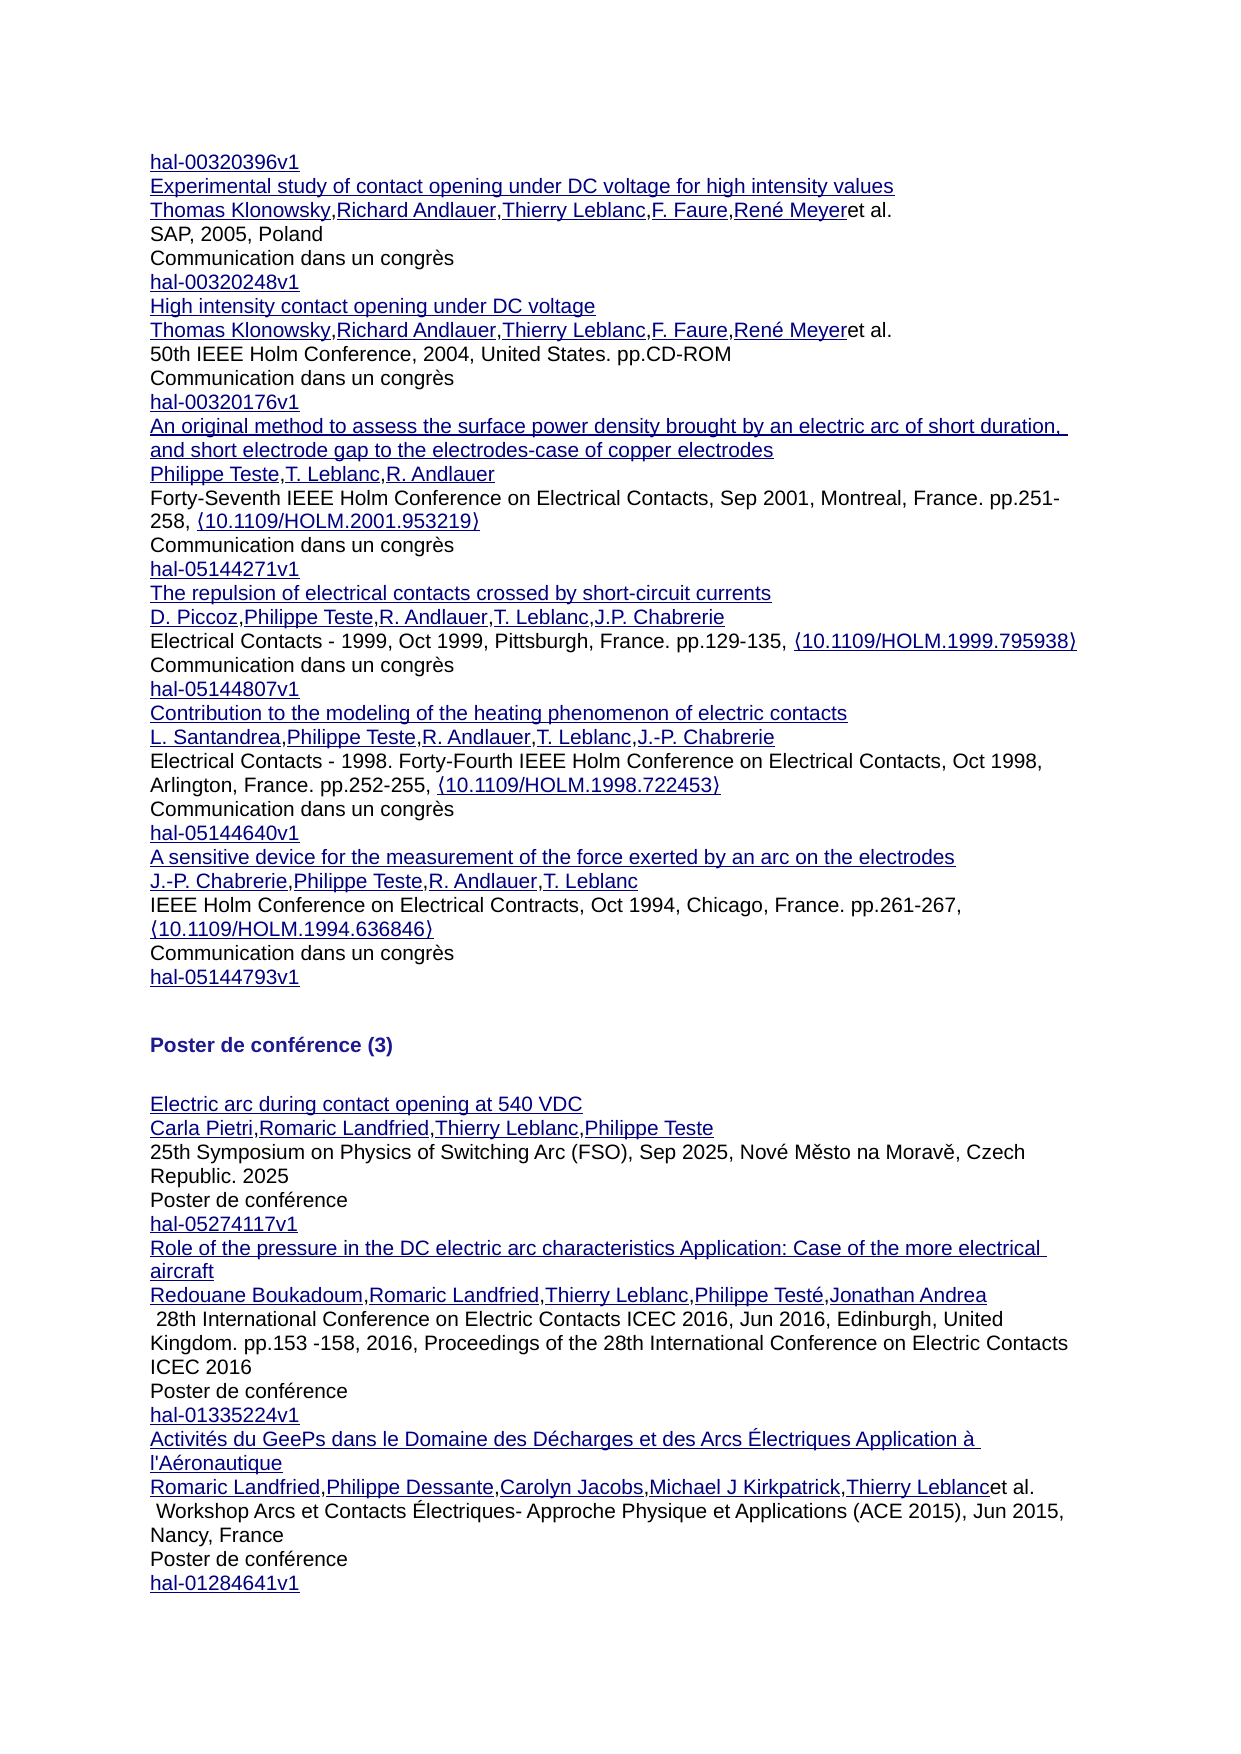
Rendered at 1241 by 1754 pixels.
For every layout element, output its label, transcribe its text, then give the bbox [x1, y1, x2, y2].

table_cell hal-00320396v1 [150, 150, 1090, 174]
table_cell An original method to assess the surface power density brought by an electric arc of short duration, and short electrode gap to the electrodes-case of copper electrodes Philippe Teste,T. Leblanc,R. Andlauer Forty-Seventh IEEE Holm Conference on Electrical Contacts, Sep 2001, Montreal, France. pp.251-258, ⟨10.1109/HOLM.2001.953219⟩ Communication dans un congrès hal-05144271v1 [150, 414, 1090, 581]
table_cell The repulsion of electrical contacts crossed by short-circuit currents D. Piccoz,Philippe Teste,R. Andlauer,T. Leblanc,J.P. Chabrerie Electrical Contacts - 1999, Oct 1999, Pittsburgh, France. pp.129-135, ⟨10.1109/HOLM.1999.795938⟩ Communication dans un congrès hal-05144807v1 [150, 581, 1090, 701]
table_header Electric arc during contact opening at 540 VDC Carla Pietri,Romaric Landfried,Thierry Leblanc,Philippe Teste 25th Symposium on Physics of Switching Arc (FSO), Sep 2025, Nové Město na Moravě, Czech Republic. 2025 Poster de conférence hal-05274117v1 [150, 1092, 1090, 1235]
subtitle Poster de conférence (3) [150, 1033, 1090, 1057]
table_cell A sensitive device for the measurement of the force exerted by an arc on the electrodes J.-P. Chabrerie,Philippe Teste,R. Andlauer,T. Leblanc IEEE Holm Conference on Electrical Contracts, Oct 1994, Chicago, France. pp.261-267, ⟨10.1109/HOLM.1994.636846⟩ Communication dans un congrès hal-05144793v1 [150, 845, 1090, 988]
table_cell Contribution to the modeling of the heating phenomenon of electric contacts L. Santandrea,Philippe Teste,R. Andlauer,T. Leblanc,J.-P. Chabrerie Electrical Contacts - 1998. Forty-Fourth IEEE Holm Conference on Electrical Contacts, Oct 1998, Arlington, France. pp.252-255, ⟨10.1109/HOLM.1998.722453⟩ Communication dans un congrès hal-05144640v1 [150, 701, 1090, 845]
table_cell High intensity contact opening under DC voltage Thomas Klonowsky,Richard Andlauer,Thierry Leblanc,F. Faure,René Meyeret al. 50th IEEE Holm Conference, 2004, United States. pp.CD-ROM Communication dans un congrès hal-00320176v1 [150, 294, 1090, 413]
table_cell Experimental study of contact opening under DC voltage for high intensity values Thomas Klonowsky,Richard Andlauer,Thierry Leblanc,F. Faure,René Meyeret al. SAP, 2005, Poland Communication dans un congrès hal-00320248v1 [150, 174, 1090, 294]
table_cell Activités du GeePs dans le Domaine des Décharges et des Arcs Électriques Application à l'Aéronautique Romaric Landfried,Philippe Dessante,Carolyn Jacobs,Michael J Kirkpatrick,Thierry Leblancet al. Workshop Arcs et Contacts Électriques- Approche Physique et Applications (ACE 2015), Jun 2015, Nancy, France Poster de conférence hal-01284641v1 [150, 1427, 1090, 1595]
table_cell Role of the pressure in the DC electric arc characteristics Application: Case of the more electrical aircraft Redouane Boukadoum,Romaric Landfried,Thierry Leblanc,Philippe Testé,Jonathan Andrea 28th International Conference on Electric Contacts ICEC 2016, Jun 2016, Edinburgh, United Kingdom. pp.153 -158, 2016, Proceedings of the 28th International Conference on Electric Contacts ICEC 2016 Poster de conférence hal-01335224v1 [150, 1235, 1090, 1427]
